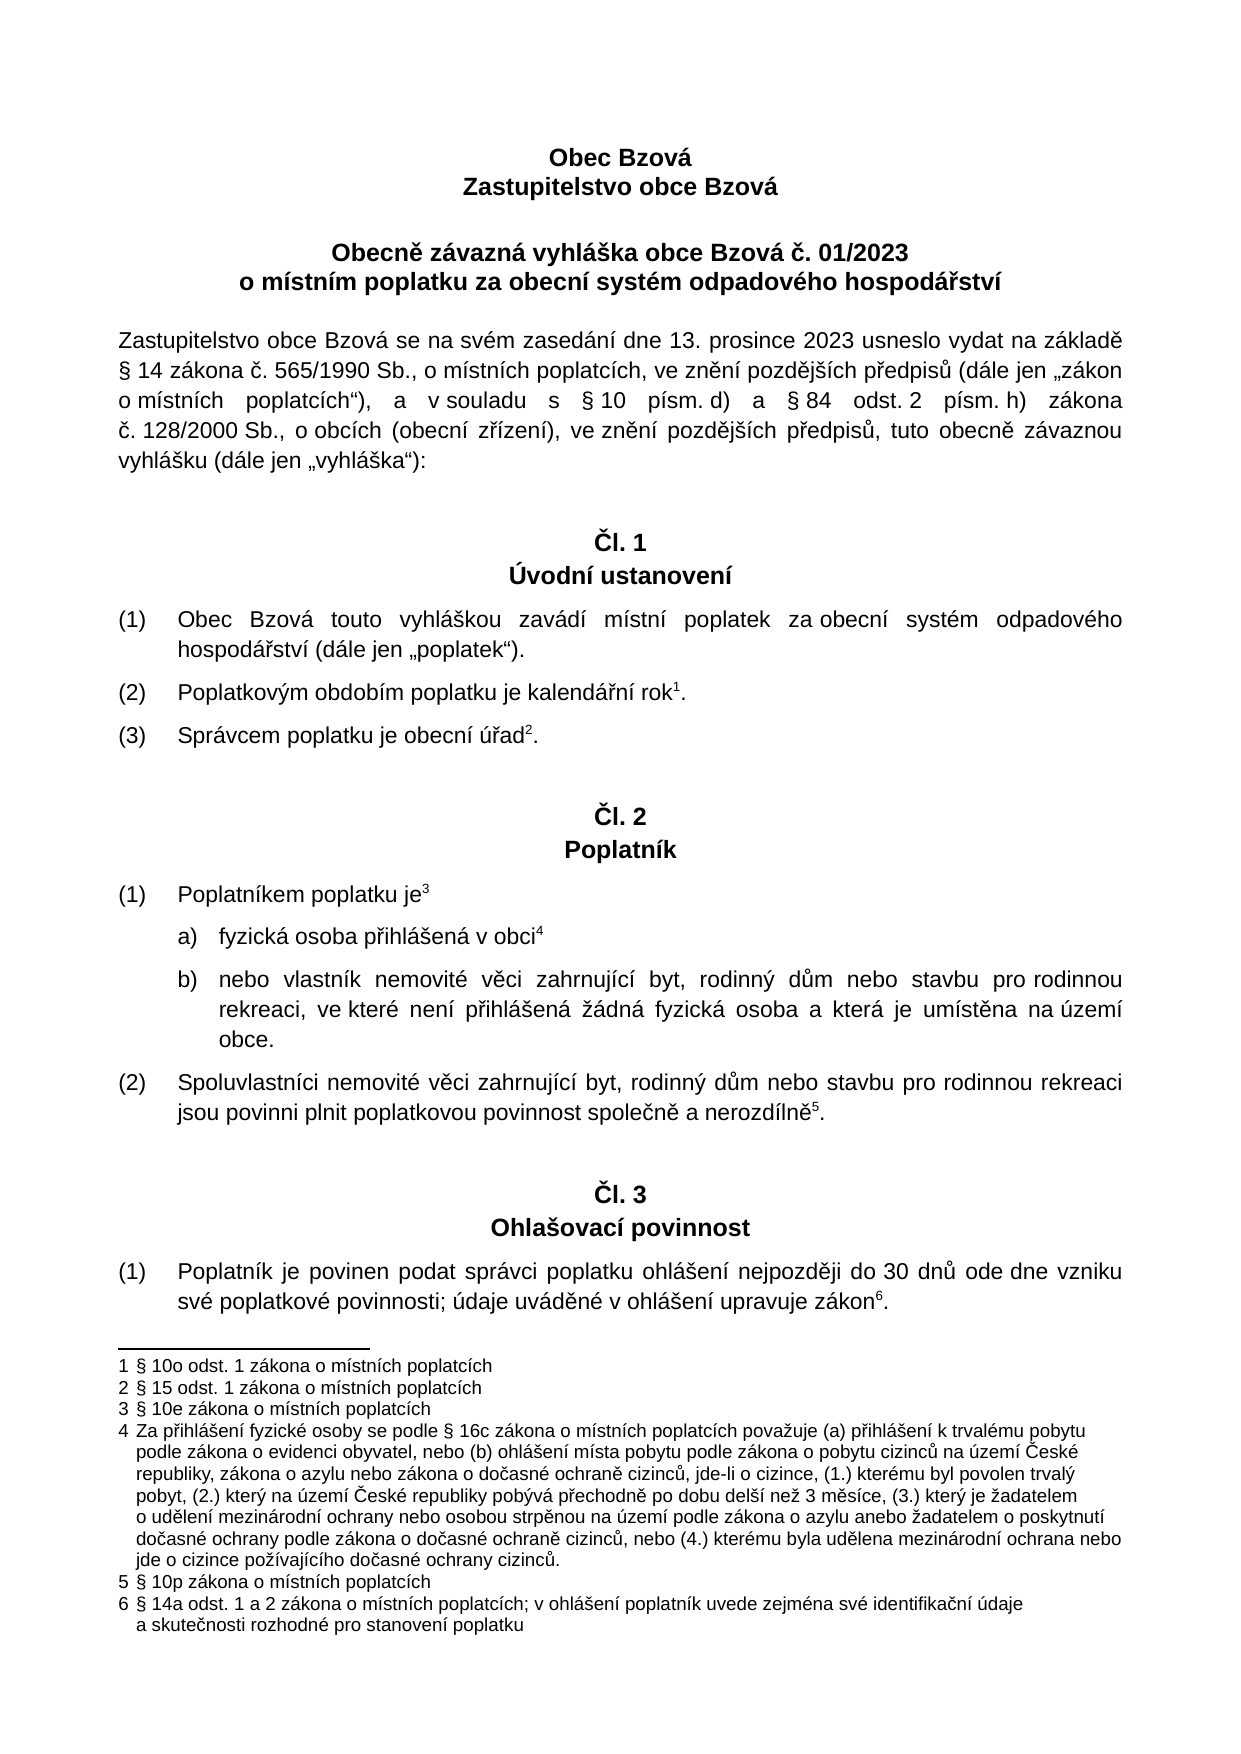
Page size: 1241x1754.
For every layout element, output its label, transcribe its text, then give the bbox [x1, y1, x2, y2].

subtitle Čl. 2 Poplatník [118, 802, 1122, 864]
subtitle Obecně závazná vyhláška obce Bzová č. 01/2023 o místním poplatku za obecní systém odpadového hospodářství [118, 238, 1122, 295]
subtitle Čl. 3 Ohlašovací povinnost [118, 1179, 1122, 1241]
list § 10e zákona o místních poplatcích [118, 1398, 1122, 1420]
list Správcem poplatku je obecní úřad. [118, 722, 1122, 748]
list § 10p zákona o místních poplatcích [118, 1571, 1122, 1592]
title Obec Bzová Zastupitelstvo obce Bzová [118, 143, 1122, 201]
list nebo vlastník nemovité věci zahrnující byt, rodinný dům nebo stavbu pro rodinnou rekreaci, ve které není přihlášená žádná fyzická osoba a která je umístěna na území obce. [177, 966, 1122, 1053]
list § 10o odst. 1 zákona o místních poplatcích [118, 1355, 1122, 1377]
list Spoluvlastníci nemovité věci zahrnující byt, rodinný dům nebo stavbu pro rodinnou rekreaci jsou povinni plnit poplatkovou povinnost společně a nerozdílně. [118, 1069, 1122, 1126]
list Poplatkovým obdobím poplatku je kalendářní rok. [118, 679, 1122, 706]
list Obec Bzová touto vyhláškou zavádí místní poplatek za obecní systém odpadového hospodářství (dále jen „poplatek“). [118, 606, 1122, 663]
list Za přihlášení fyzické osoby se podle § 16c zákona o místních poplatcích považuje (a) přihlášení k trvalému pobytu podle zákona o evidenci obyvatel, nebo (b) ohlášení místa pobytu podle zákona o pobytu cizinců na území České republiky, zákona o azylu nebo zákona o dočasné ochraně cizinců, jde-li o cizince, (1.) kterému byl povolen trvalý pobyt, (2.) který na území České republiky pobývá přechodně po dobu delší než 3 měsíce, (3.) který je žadatelem o udělení mezinárodní ochrany nebo osobou strpěnou na území podle zákona o azylu anebo žadatelem o poskytnutí dočasné ochrany podle zákona o dočasné ochraně cizinců, nebo (4.) kterému byla udělena mezinárodní ochrana nebo jde o cizince požívajícího dočasné ochrany cizinců. [118, 1420, 1122, 1571]
list § 14a odst. 1 a 2 zákona o místních poplatcích; v ohlášení poplatník uvede zejména své identifikační údaje a skutečnosti rozhodné pro stanovení poplatku [118, 1592, 1122, 1635]
list Poplatník je povinen podat správci poplatku ohlášení nejpozději do 30 dnů ode dne vzniku své poplatkové povinnosti; údaje uváděné v ohlášení upravuje zákon. [118, 1258, 1122, 1315]
list § 15 odst. 1 zákona o místních poplatcích [118, 1377, 1122, 1398]
text Zastupitelstvo obce Bzová se na svém zasedání dne 13. prosince 2023 usneslo vydat na základě § 14 zákona č. 565/1990 Sb., o místních poplatcích, ve znění pozdějších předpisů (dále jen „zákon o místních poplatcích“), a v souladu s § 10 písm. d) a § 84 odst. 2 písm. h) zákona č. 128/2000 Sb., o obcích (obecní zřízení), ve znění pozdějších předpisů, tuto obecně závaznou vyhlášku (dále jen „vyhláška“): [118, 327, 1122, 474]
list fyzická osoba přihlášená v obci [177, 923, 1122, 950]
subtitle Čl. 1 Úvodní ustanovení [118, 528, 1122, 589]
list Poplatníkem poplatku je [118, 881, 1122, 907]
